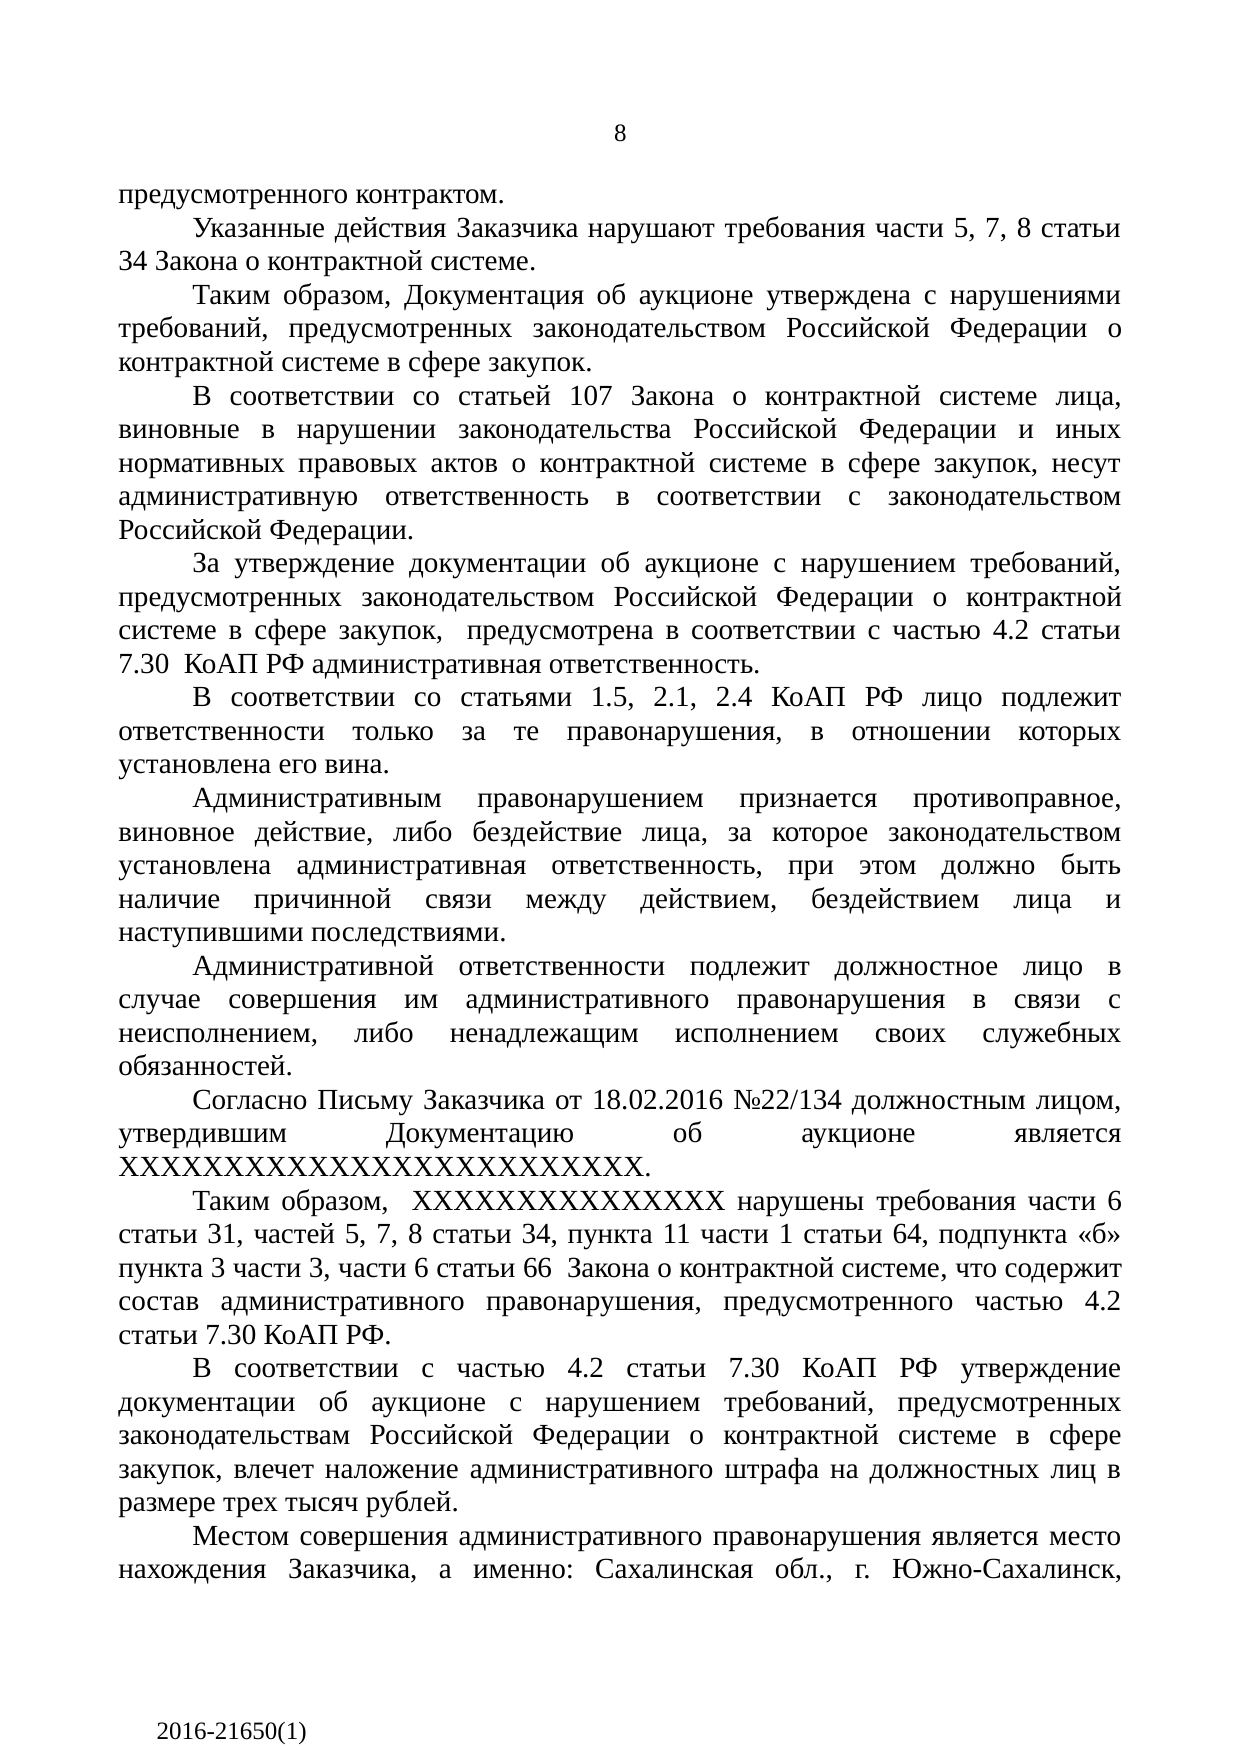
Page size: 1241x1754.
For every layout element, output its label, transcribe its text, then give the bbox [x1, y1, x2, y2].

text Местом совершения административного правонарушения является место нахождения Заказчика, а именно: Сахалинская обл., г. Южно-Сахалинск, [118, 1518, 1122, 1585]
text За утверждение документации об аукционе с нарушением требований, предусмотренных законодательством Российской Федерации о контрактной системе в сфере закупок, предусмотрена в соответствии с частью 4.2 статьи 7.30 КоАП РФ административная ответственность. [118, 545, 1122, 679]
text Указанные действия Заказчика нарушают требования части 5, 7, 8 статьи 34 Закона о контрактной системе. [118, 210, 1122, 277]
text Таким образом, Документация об аукционе утверждена с нарушениями требований, предусмотренных законодательством Российской Федерации о контрактной системе в сфере закупок. [118, 277, 1122, 378]
text предусмотренного контрактом. [118, 176, 1122, 210]
text В соответствии с частью 4.2 статьи 7.30 КоАП РФ утверждение документации об аукционе с нарушением требований, предусмотренных законодательствам Российской Федерации о контрактной системе в сфере закупок, влечет наложение административного штрафа на должностных лиц в размере трех тысяч рублей. [118, 1350, 1122, 1518]
text В соответствии со статьей 107 Закона о контрактной системе лица, виновные в нарушении законодательства Российской Федерации и иных нормативных правовых актов о контрактной системе в сфере закупок, несут административную ответственность в соответствии с законодательством Российской Федерации. [118, 378, 1122, 545]
text Согласно Письму Заказчика от 18.02.2016 №22/134 должностным лицом, утвердившим Документацию об аукционе является XXXXXXXXXXXXXXXXXXXXXXXXX. [118, 1082, 1122, 1183]
text Таким образом, XXXXXXXXXXXXXXX нарушены требования части 6 статьи 31, частей 5, 7, 8 статьи 34, пункта 11 части 1 статьи 64, подпункта «б» пункта 3 части 3, части 6 статьи 66 Закона о контрактной системе, что содержит состав административного правонарушения, предусмотренного частью 4.2 статьи 7.30 КоАП РФ. [118, 1183, 1122, 1350]
text Административной ответственности подлежит должностное лицо в случае совершения им административного правонарушения в связи с неисполнением, либо ненадлежащим исполнением своих служебных обязанностей. [118, 948, 1122, 1082]
text В соответствии со статьями 1.5, 2.1, 2.4 КоАП РФ лицо подлежит ответственности только за те правонарушения, в отношении которых установлена его вина. [118, 679, 1122, 780]
text Административным правонарушением признается противоправное, виновное действие, либо бездействие лица, за которое законодательством установлена административная ответственность, при этом должно быть наличие причинной связи между действием, бездействием лица и наступившими последствиями. [118, 780, 1122, 948]
